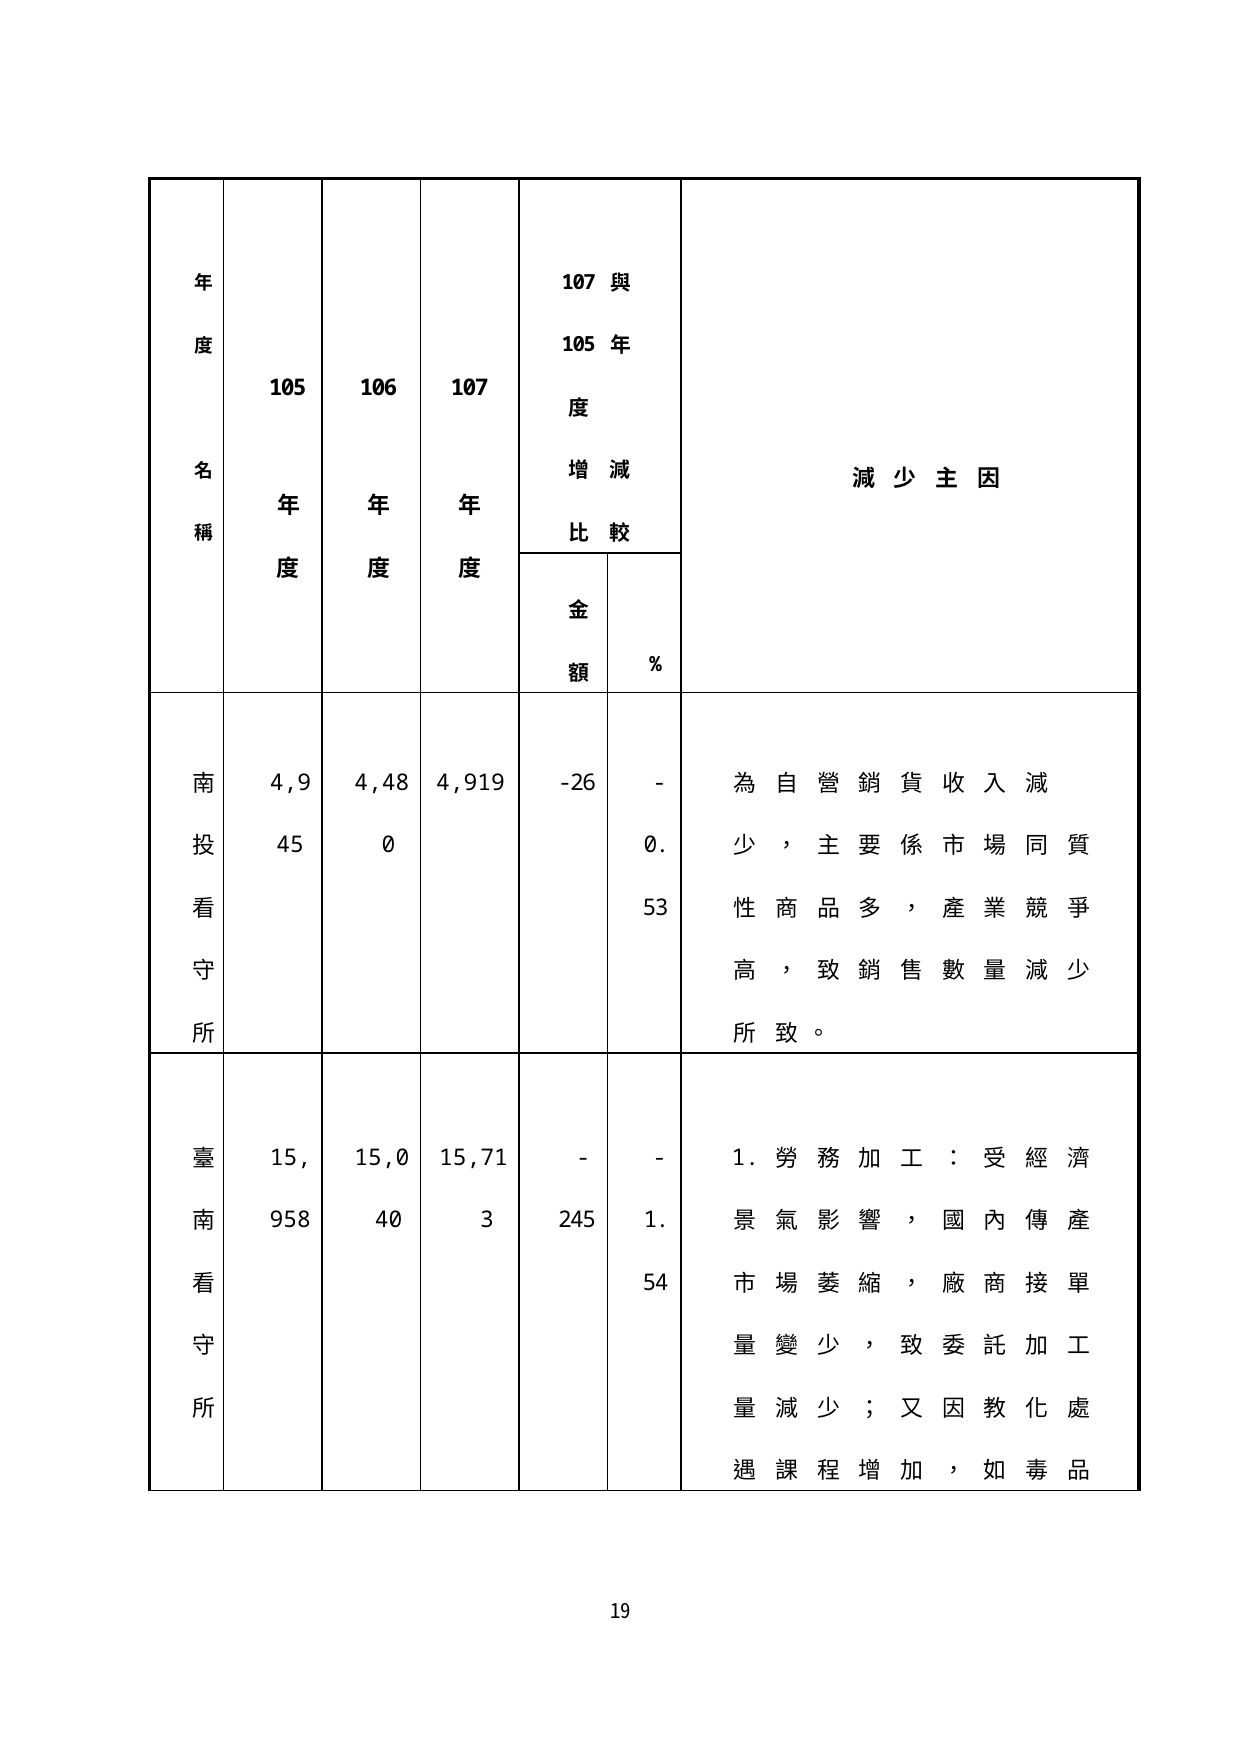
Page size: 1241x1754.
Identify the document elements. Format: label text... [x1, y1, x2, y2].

table_cell -26 [520, 693, 607, 1052]
table_cell 為自營銷貨收入減少，主要係市場同質性商品多，產業競爭高，致銷售數量減少所致。 [682, 693, 1137, 1052]
table_cell 4,480 [323, 693, 420, 1052]
table_header 減少主因 [682, 180, 1137, 692]
table_header 107與105年度 增減比較 [520, 180, 680, 552]
table_cell -1.54 [608, 1054, 680, 1490]
table_header 107 年度 [421, 180, 518, 692]
table_cell % [608, 554, 680, 692]
table_cell -245 [520, 1054, 607, 1490]
table_cell -0.53 [608, 693, 680, 1052]
table_header 106 年度 [323, 180, 420, 692]
table_cell 臺南看守所 [151, 1054, 223, 1490]
table_cell 1.勞務加工：受經濟景氣影響，國內傳產市場萎縮，廠商接單量變少，致委託加工量減少；又因教化處遇課程增加，如毒品 [682, 1054, 1137, 1490]
table_cell 南投看守所 [151, 693, 223, 1052]
table_cell 15,958 [224, 1054, 321, 1490]
table_header 105 年度 [224, 180, 321, 692]
table_cell 15,040 [323, 1054, 420, 1490]
table_cell 4,919 [421, 693, 518, 1052]
table_cell 金額 [520, 554, 607, 692]
table_cell 4,945 [224, 693, 321, 1052]
table_header 年度 名稱 [151, 180, 223, 692]
table_cell 15,713 [421, 1054, 518, 1490]
